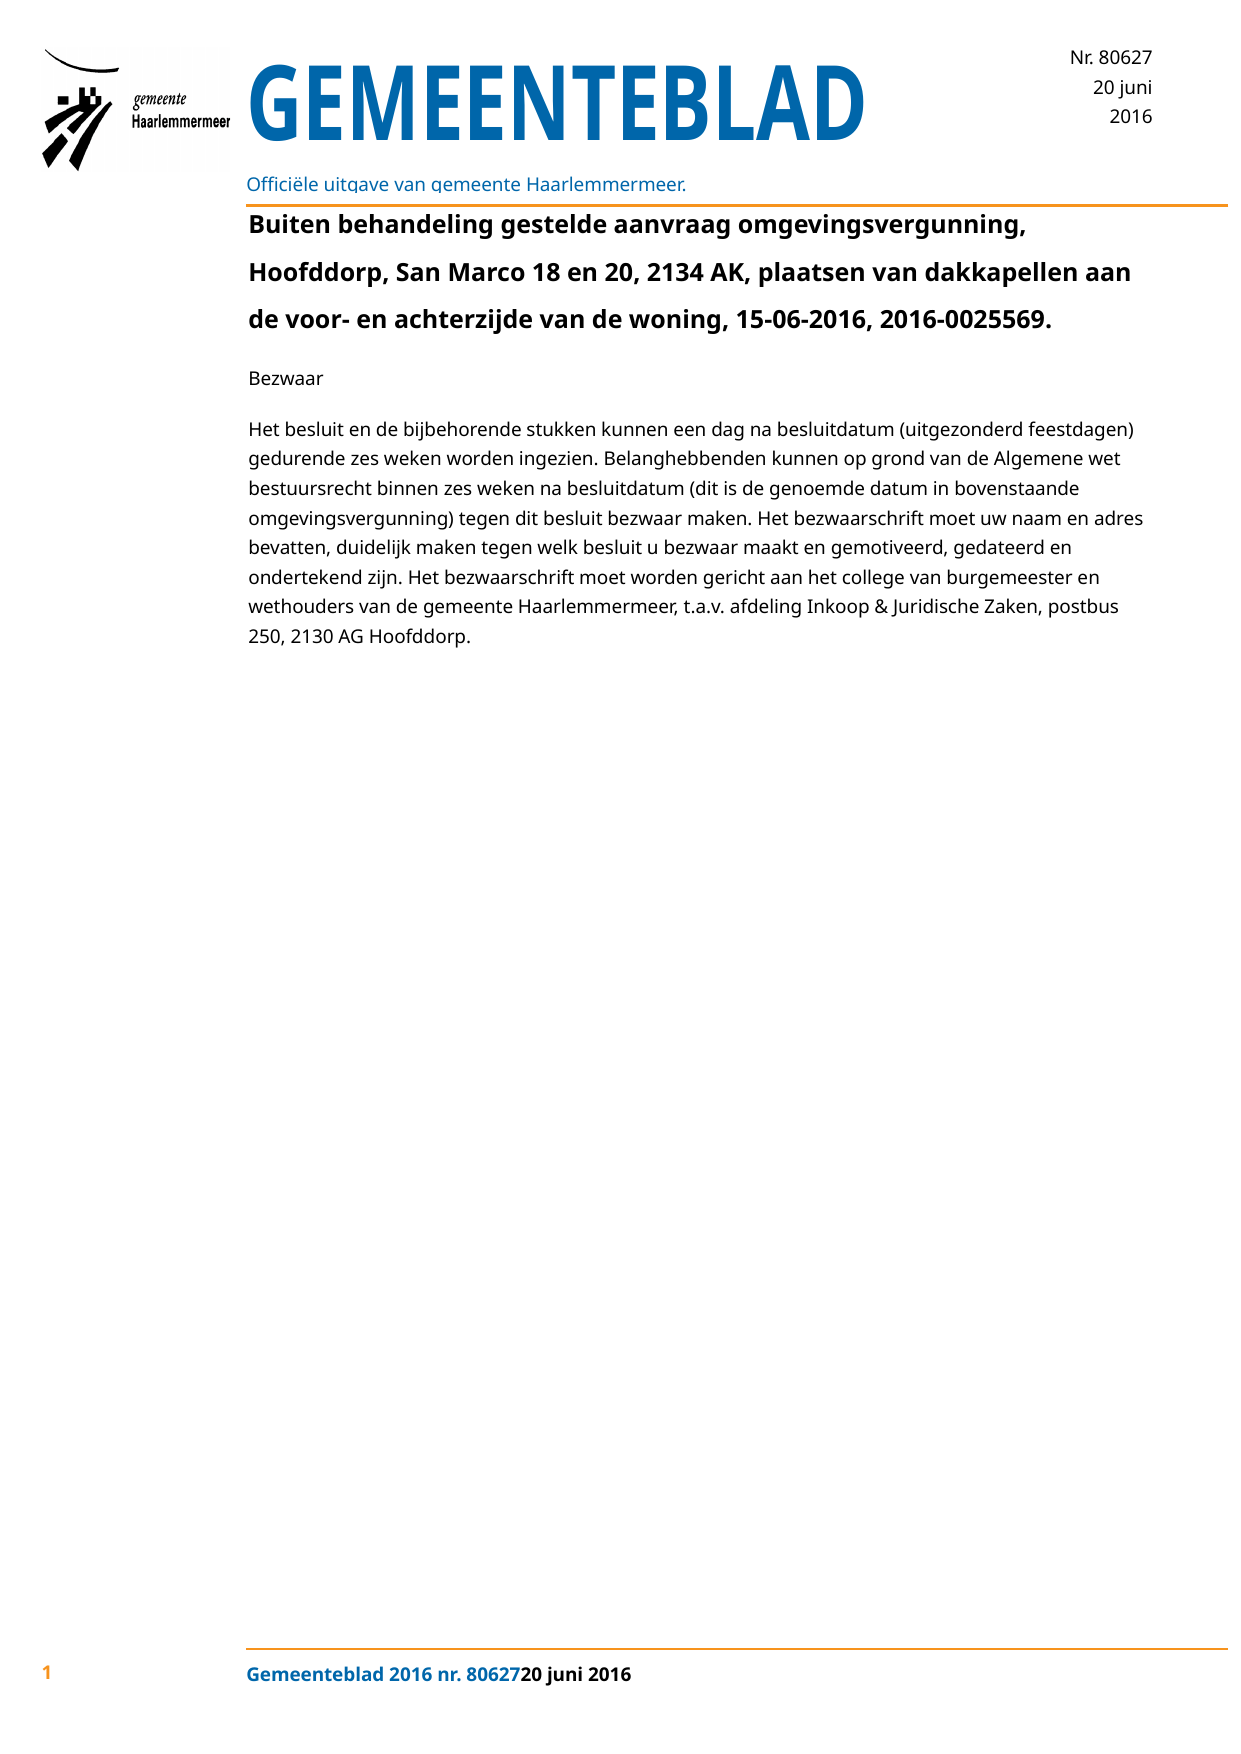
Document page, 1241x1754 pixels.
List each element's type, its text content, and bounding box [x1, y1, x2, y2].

text Het besluit en de bijbehorende stukken kunnen een dag na besluitdatum (uitgezonderd feestdagen) gedurende zes weken worden ingezien. Belanghebbenden kunnen op grond van de Algemene wet bestuursrecht binnen zes weken na besluitdatum (dit is de genoemde datum in bovenstaande omgevingsvergunning) tegen dit besluit bezwaar maken. Het bezwaarschrift moet uw naam en adres bevatten, duidelijk maken tegen welk besluit u bezwaar maakt en gemotiveerd, gedateerd en ondertekend zijn. Het bezwaarschrift moet worden gericht aan het college van burgemeester en wethouders van de gemeente Haarlemmermeer, t.a.v. afdeling Inkoop & Juridische Zaken, postbus 250, 2130 AG Hoofddorp. [248, 416, 1152, 649]
text Buiten behandeling gestelde aanvraag omgevingsvergunning, Hoofddorp, San Marco 18 en 20, 2134 AK, plaatsen van dakkapellen aan de voor- en achterzijde van de woning, 15-06-2016, 2016-0025569. [248, 207, 1152, 336]
picture [41, 47, 231, 172]
text Bezwaar [248, 366, 1152, 391]
